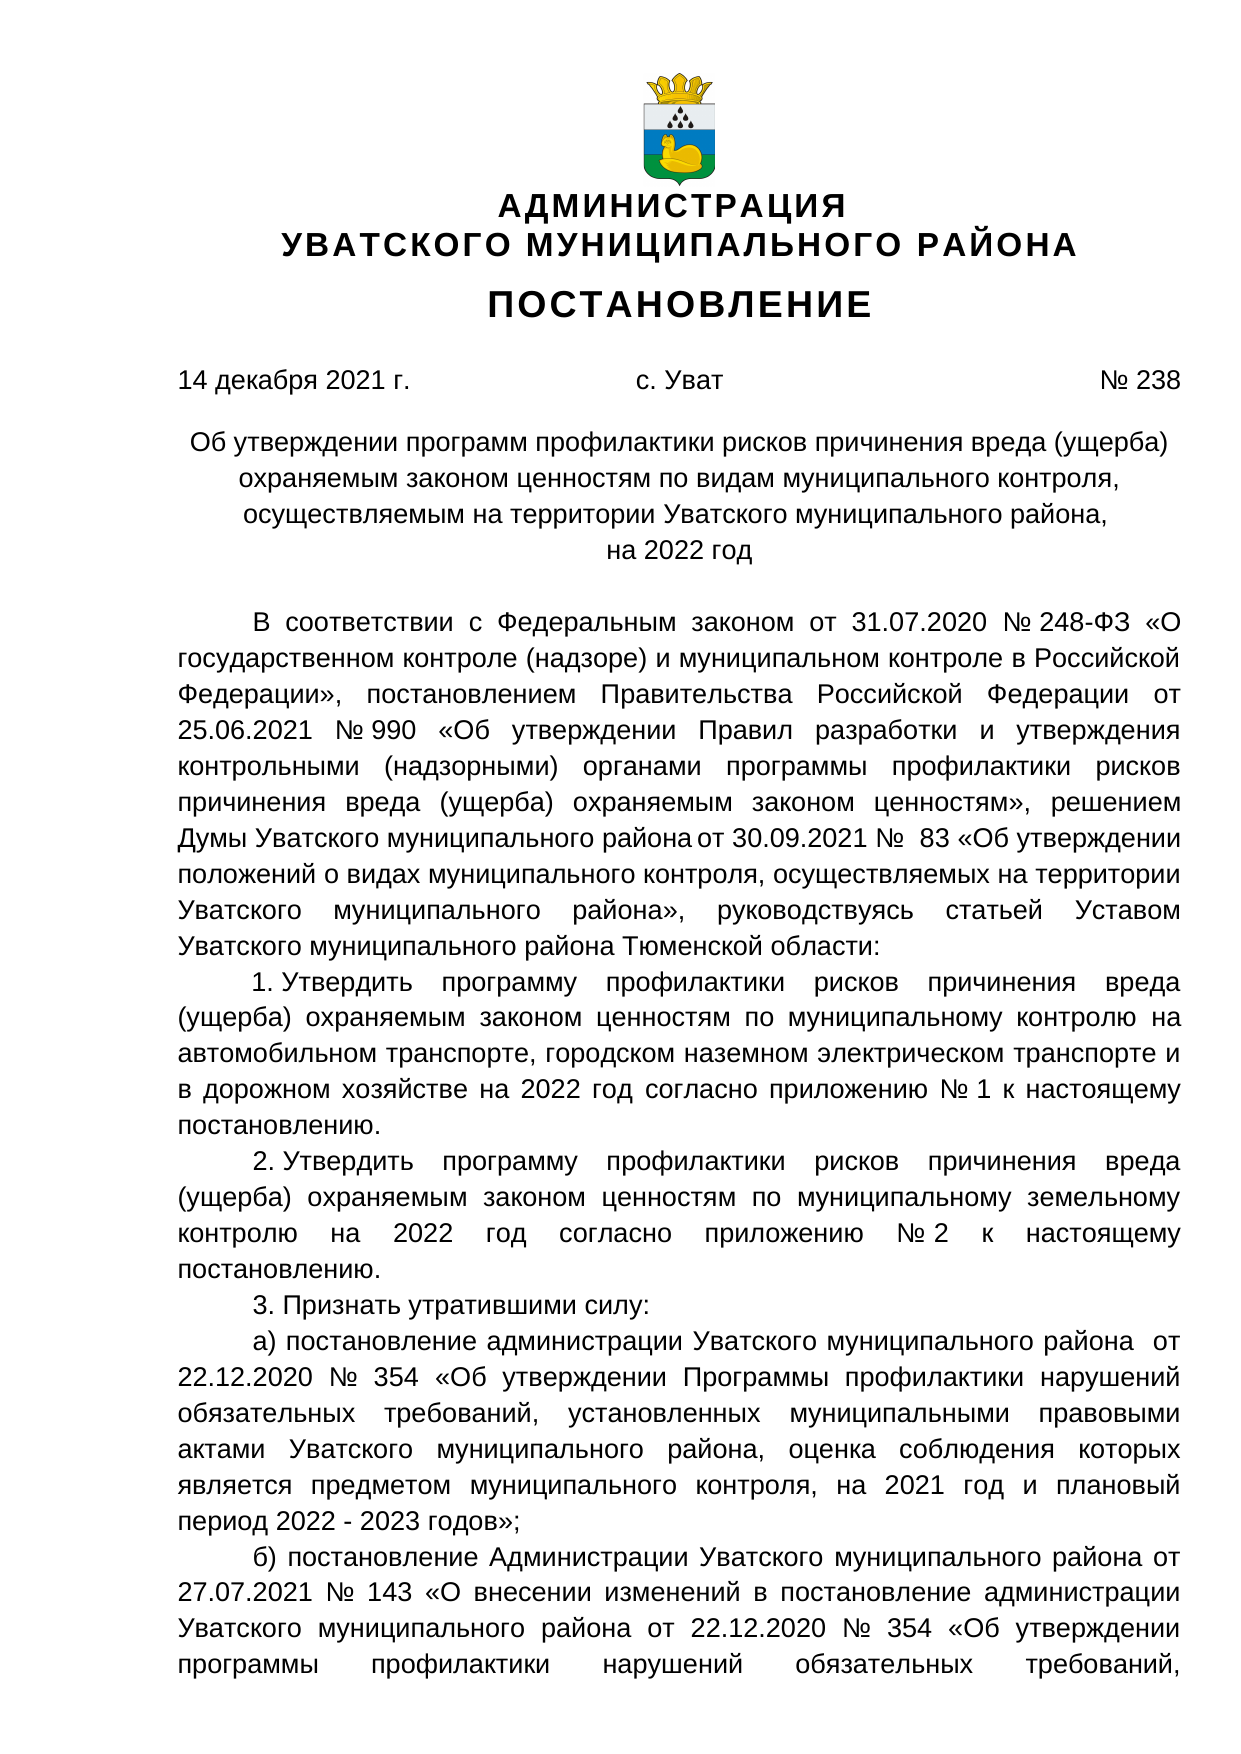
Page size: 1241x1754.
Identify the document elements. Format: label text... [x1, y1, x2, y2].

picture [643, 73, 715, 187]
text 14 декабря 2021 г. с. Уват № 238 [177, 364, 1181, 395]
text Об утверждении программ профилактики рисков причинения вреда (ущерба) охраняемым законом ценностям по видам муниципального контроля, осуществляемым на территории Уватского муниципального района, [177, 426, 1181, 529]
text Администрация Уватского муниципального района [177, 186, 1181, 263]
text б) постановление Администрации Уватского муниципального района от 27.07.2021 № 143 «О внесении изменений в постановление администрации Уватского муниципального района от 22.12.2020 № 354 «Об утверждении программы профилактики нарушений обязательных требований, [177, 1541, 1181, 1679]
text 2. Утвердить программу профилактики рисков причинения вреда (ущерба) охраняемым законом ценностям по муниципальному земельному контролю на 2022 год согласно приложению № 2 к настоящему постановлению. [177, 1145, 1181, 1284]
text а) постановление администрации Уватского муниципального района от 22.12.2020 № 354 «Об утверждении Программы профилактики нарушений обязательных требований, установленных муниципальными правовыми актами Уватского муниципального района, оценка соблюдения которых является предметом муниципального контроля, на 2021 год и плановый период 2022 - 2023 годов»; [177, 1325, 1181, 1536]
text В соответствии с Федеральным законом от 31.07.2020 № 248-ФЗ «О государственном контроле (надзоре) и муниципальном контроле в Российской Федерации», постановлением Правительства Российской Федерации от 25.06.2021 № 990 «Об утверждении Правил разработки и утверждения контрольными (надзорными) органами программы профилактики рисков причинения вреда (ущерба) охраняемым законом ценностям», решением Думы Уватского муниципального района от 30.09.2021 № 83 «Об утверждении положений о видах муниципального контроля, осуществляемых на территории Уватского муниципального района», руководствуясь статьей Уставом Уватского муниципального района Тюменской области: [177, 606, 1181, 961]
text 1. Утвердить программу профилактики рисков причинения вреда (ущерба) охраняемым законом ценностям по муниципальному контролю на автомобильном транспорте, городском наземном электрическом транспорте и в дорожном хозяйстве на 2022 год согласно приложению № 1 к настоящему постановлению. [177, 966, 1181, 1141]
text Постановление [177, 282, 1181, 326]
text 3. Признать утратившими силу: [177, 1289, 1181, 1320]
text на 2022 год [177, 534, 1181, 566]
